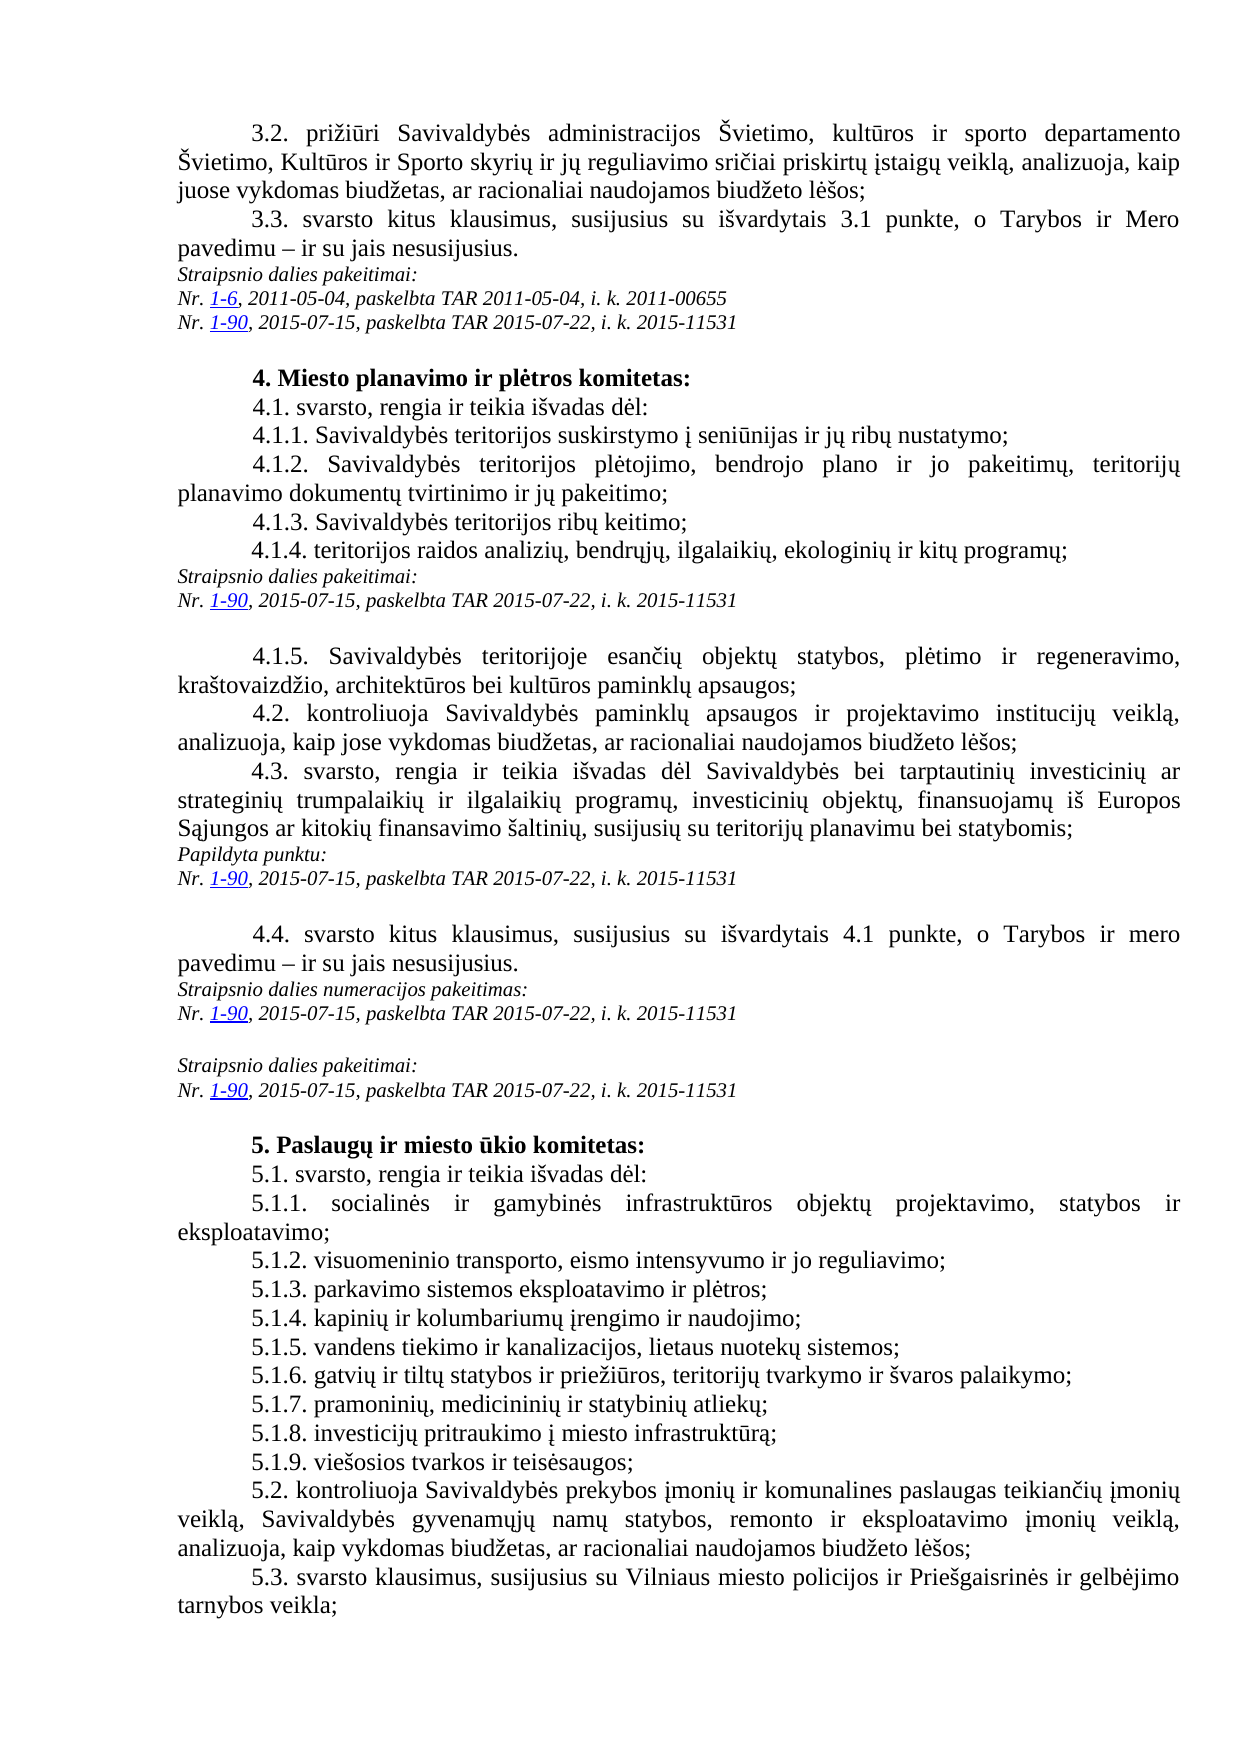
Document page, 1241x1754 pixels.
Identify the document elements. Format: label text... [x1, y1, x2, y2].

text 4.2. kontroliuoja Savivaldybės paminklų apsaugos ir projektavimo institucijų veiklą, analizuoja, kaip jose vykdomas biudžetas, ar racionaliai naudojamos biudžeto lėšos; [177, 698, 1181, 756]
text 4. Miesto planavimo ir plėtros komitetas: [177, 363, 1181, 392]
text Papildyta punktu: [177, 842, 1181, 866]
text 4.1.5. Savivaldybės teritorijoje esančių objektų statybos, plėtimo ir regeneravimo, kraštovaizdžio, architektūros bei kultūros paminklų apsaugos; [177, 641, 1181, 698]
text 5.1.3. parkavimo sistemos eksploatavimo ir plėtros; [177, 1274, 1181, 1303]
text Nr. 1-90, 2015-07-15, paskelbta TAR 2015-07-22, i. k. 2015-11531 [177, 588, 1181, 612]
text 5.1.8. investicijų pritraukimo į miesto infrastruktūrą; [177, 1418, 1181, 1447]
text Nr. 1-90, 2015-07-15, paskelbta TAR 2015-07-22, i. k. 2015-11531 [177, 866, 1181, 890]
text 4.4. svarsto kitus klausimus, susijusius su išvardytais 4.1 punkte, o Tarybos ir mero pavedimu – ir su jais nesusijusius. [177, 919, 1181, 977]
text 4.1.4. teritorijos raidos analizių, bendrųjų, ilgalaikių, ekologinių ir kitų programų; [177, 535, 1181, 564]
text 3.2. prižiūri Savivaldybės administracijos Švietimo, kultūros ir sporto departamento Švietimo, Kultūros ir Sporto skyrių ir jų reguliavimo sričiai priskirtų įstaigų veiklą, analizuoja, kaip juose vykdomas biudžetas, ar racionaliai naudojamos biudžeto lėšos; [177, 118, 1181, 204]
text 5.1.7. pramoninių, medicininių ir statybinių atliekų; [177, 1389, 1181, 1418]
text Nr. 1-90, 2015-07-15, paskelbta TAR 2015-07-22, i. k. 2015-11531 [177, 1077, 1181, 1102]
text 4.1.2. Savivaldybės teritorijos plėtojimo, bendrojo plano ir jo pakeitimų, teritorijų planavimo dokumentų tvirtinimo ir jų pakeitimo; [177, 449, 1181, 507]
text 4.1. svarsto, rengia ir teikia išvadas dėl: [177, 392, 1181, 420]
text 5.1. svarsto, rengia ir teikia išvadas dėl: [177, 1159, 1181, 1188]
text 5.1.9. viešosios tvarkos ir teisėsaugos; [177, 1447, 1181, 1475]
text Nr. 1-90, 2015-07-15, paskelbta TAR 2015-07-22, i. k. 2015-11531 [177, 310, 1181, 334]
text Straipsnio dalies pakeitimai: [177, 564, 1181, 588]
text 3.3. svarsto kitus klausimus, susijusius su išvardytais 3.1 punkte, o Tarybos ir Mero pavedimu – ir su jais nesusijusius. [177, 204, 1181, 262]
text Straipsnio dalies pakeitimai: [177, 262, 1181, 286]
text Straipsnio dalies pakeitimai: [177, 1053, 1181, 1077]
text Nr. 1-90, 2015-07-15, paskelbta TAR 2015-07-22, i. k. 2015-11531 [177, 1001, 1181, 1025]
text Straipsnio dalies numeracijos pakeitimas: [177, 977, 1181, 1001]
text 4.3. svarsto, rengia ir teikia išvadas dėl Savivaldybės bei tarptautinių investicinių ar strateginių trumpalaikių ir ilgalaikių programų, investicinių objektų, finansuojamų iš Europos Sąjungos ar kitokių finansavimo šaltinių, susijusių su teritorijų planavimu bei statybomis; [177, 756, 1181, 842]
text 5.2. kontroliuoja Savivaldybės prekybos įmonių ir komunalines paslaugas teikiančių įmonių veiklą, Savivaldybės gyvenamųjų namų statybos, remonto ir eksploatavimo įmonių veiklą, analizuoja, kaip vykdomas biudžetas, ar racionaliai naudojamos biudžeto lėšos; [177, 1475, 1181, 1562]
text 5.1.4. kapinių ir kolumbariumų įrengimo ir naudojimo; [177, 1303, 1181, 1332]
text 5.1.5. vandens tiekimo ir kanalizacijos, lietaus nuotekų sistemos; [177, 1332, 1181, 1360]
text 5.1.6. gatvių ir tiltų statybos ir priežiūros, teritorijų tvarkymo ir švaros palaikymo; [177, 1360, 1181, 1389]
text 5.1.1. socialinės ir gamybinės infrastruktūros objektų projektavimo, statybos ir eksploatavimo; [177, 1188, 1181, 1245]
text 5.3. svarsto klausimus, susijusius su Vilniaus miesto policijos ir Priešgaisrinės ir gelbėjimo tarnybos veikla; [177, 1562, 1181, 1619]
text Nr. 1-6, 2011-05-04, paskelbta TAR 2011-05-04, i. k. 2011-00655 [177, 286, 1181, 310]
text 4.1.1. Savivaldybės teritorijos suskirstymo į seniūnijas ir jų ribų nustatymo; [177, 420, 1181, 449]
text 4.1.3. Savivaldybės teritorijos ribų keitimo; [177, 507, 1181, 535]
text 5. Paslaugų ir miesto ūkio komitetas: [177, 1130, 1181, 1159]
text 5.1.2. visuomeninio transporto, eismo intensyvumo ir jo reguliavimo; [177, 1245, 1181, 1274]
